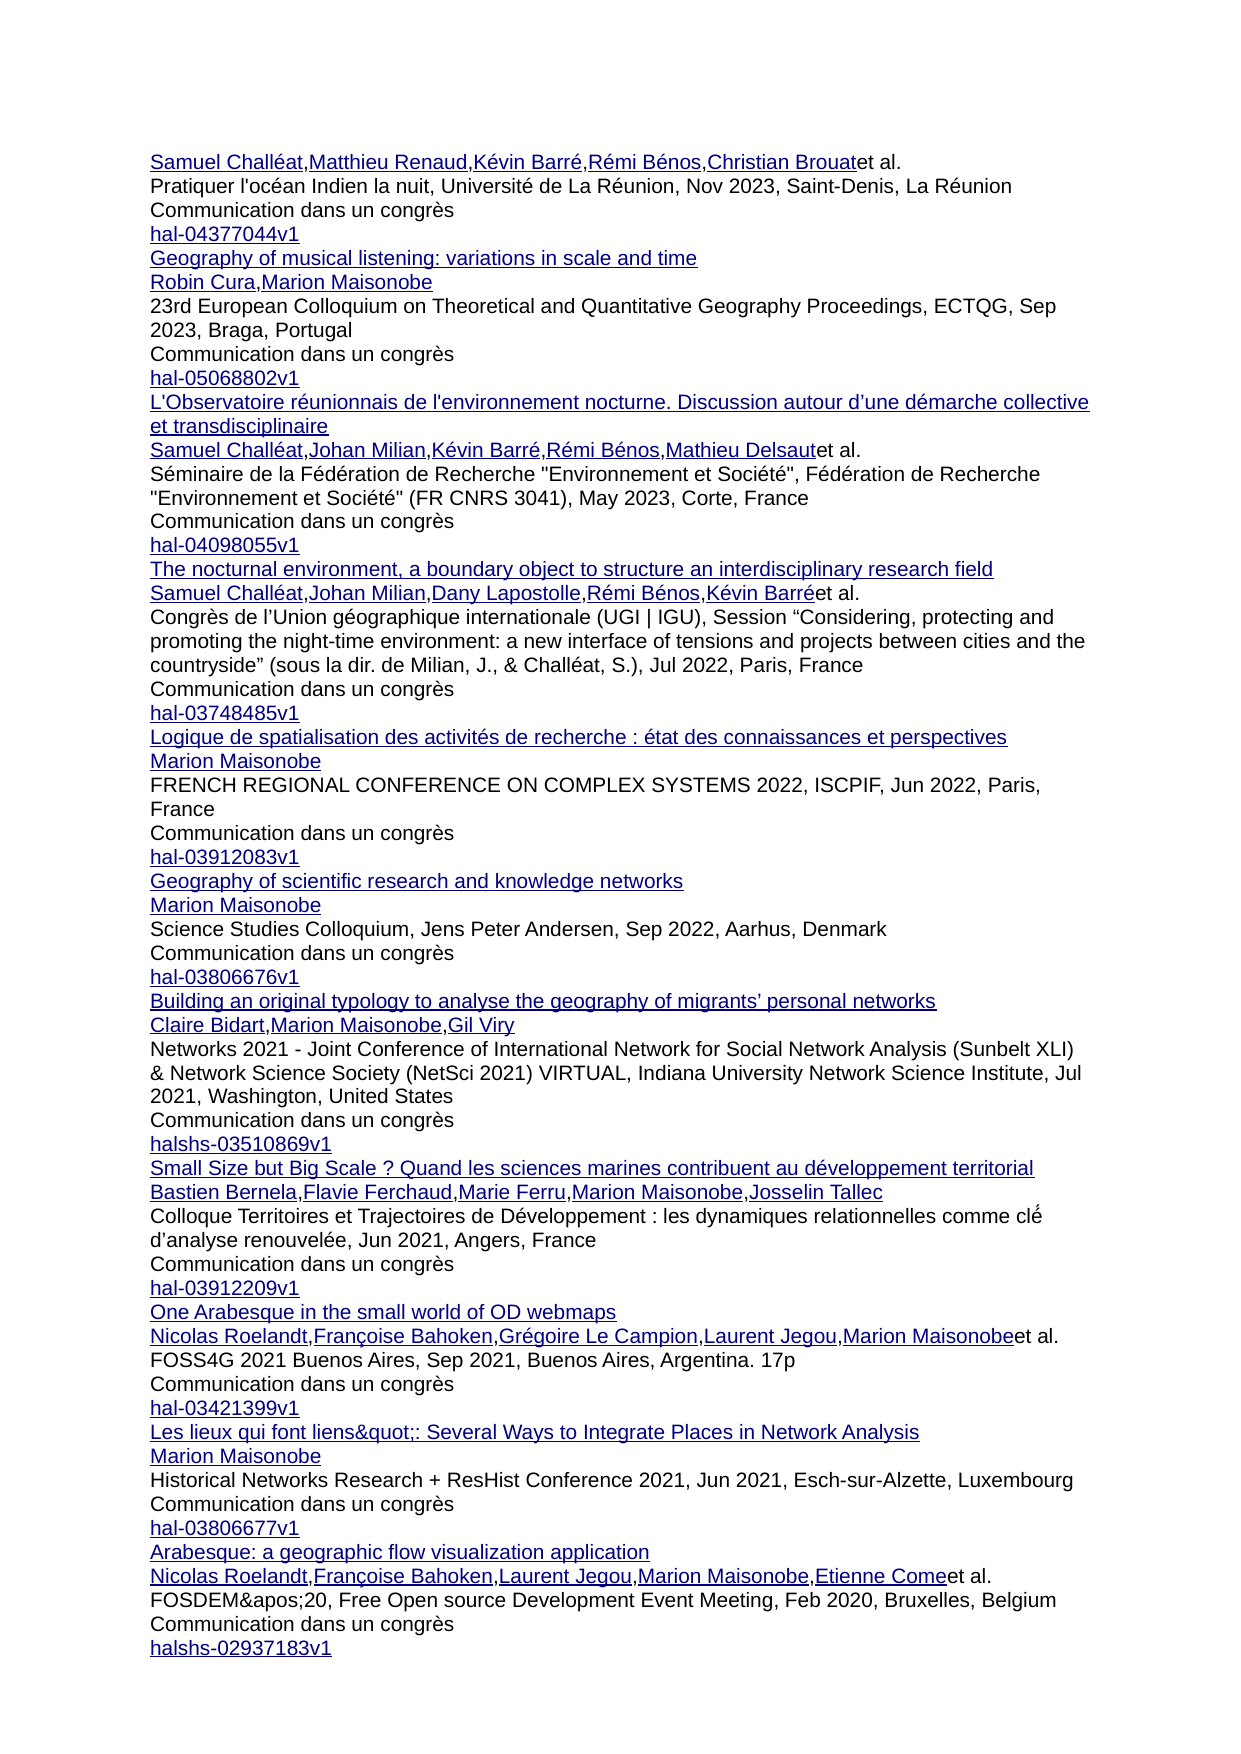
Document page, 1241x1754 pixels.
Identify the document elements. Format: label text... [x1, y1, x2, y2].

table_cell Geography of scientific research and knowledge networks Marion Maisonobe Science Studies Colloquium, Jens Peter Andersen, Sep 2022, Aarhus, Denmark Communication dans un congrès hal-03806676v1 [150, 869, 1090, 988]
table_cell L'Observatoire réunionnais de l'environnement nocturne. Discussion autour d’une démarche collective [150, 390, 1090, 411]
table_cell Building an original typology to analyse the geography of migrants’ personal networks Claire Bidart,Marion Maisonobe,Gil Viry Networks 2021 - Joint Conference of International Network for Social Network Analysis (Sunbelt XLI) & Network Science Society (NetSci 2021) VIRTUAL, Indiana University Network Science Institute, Jul 2021, Washington, United States Communication dans un congrès halshs-03510869v1 [150, 989, 1090, 1156]
table_cell et transdisciplinaire Samuel Challéat,Johan Milian,Kévin Barré,Rémi Bénos,Mathieu Delsautet al. Séminaire de la Fédération de Recherche "Environnement et Société", Fédération de Recherche "Environnement et Société" (FR CNRS 3041), May 2023, Corte, France Communication dans un congrès hal-04098055v1 [150, 412, 1090, 557]
table_cell One Arabesque in the small world of OD webmaps Nicolas Roelandt,Françoise Bahoken,Grégoire Le Campion,Laurent Jegou,Marion Maisonobeet al. FOSS4G 2021 Buenos Aires, Sep 2021, Buenos Aires, Argentina. 17p Communication dans un congrès hal-03421399v1 [150, 1300, 1090, 1420]
table_cell Les lieux qui font liens&quot;: Several Ways to Integrate Places in Network Analysis Marion Maisonobe Historical Networks Research + ResHist Conference 2021, Jun 2021, Esch-sur-Alzette, Luxembourg Communication dans un congrès hal-03806677v1 [150, 1420, 1090, 1539]
table_cell Logique de spatialisation des activités de recherche : état des connaissances et perspectives Marion Maisonobe FRENCH REGIONAL CONFERENCE ON COMPLEX SYSTEMS 2022, ISCPIF, Jun 2022, Paris, France Communication dans un congrès hal-03912083v1 [150, 725, 1090, 869]
table_cell Arabesque: a geographic flow visualization application Nicolas Roelandt,Françoise Bahoken,Laurent Jegou,Marion Maisonobe,Etienne Comeet al. FOSDEM&apos;20, Free Open source Development Event Meeting, Feb 2020, Bruxelles, Belgium Communication dans un congrès halshs-02937183v1 [150, 1540, 1090, 1659]
table_cell Samuel Challéat,Matthieu Renaud,Kévin Barré,Rémi Bénos,Christian Brouatet al. Pratiquer l'océan Indien la nuit, Université de La Réunion, Nov 2023, Saint-Denis, La Réunion Communication dans un congrès hal-04377044v1 [150, 150, 1090, 246]
table_cell Geography of musical listening: variations in scale and time Robin Cura,Marion Maisonobe 23rd European Colloquium on Theoretical and Quantitative Geography Proceedings, ECTQG, Sep 2023, Braga, Portugal Communication dans un congrès hal-05068802v1 [150, 246, 1090, 389]
table_cell Small Size but Big Scale ? Quand les sciences marines contribuent au développement territorial Bastien Bernela,Flavie Ferchaud,Marie Ferru,Marion Maisonobe,Josselin Tallec Colloque Territoires et Trajectoires de Développement : les dynamiques relationnelles comme clé́ d’analyse renouvelée, Jun 2021, Angers, France Communication dans un congrès hal-03912209v1 [150, 1156, 1090, 1300]
table_cell The nocturnal environment, a boundary object to structure an interdisciplinary research field Samuel Challéat,Johan Milian,Dany Lapostolle,Rémi Bénos,Kévin Barréet al. Congrès de l’Union géographique internationale (UGI | IGU), Session “Considering, protecting and promoting the night-time environment: a new interface of tensions and projects between cities and the countryside” (sous la dir. de Milian, J., & Challéat, S.), Jul 2022, Paris, France Communication dans un congrès hal-03748485v1 [150, 557, 1090, 725]
